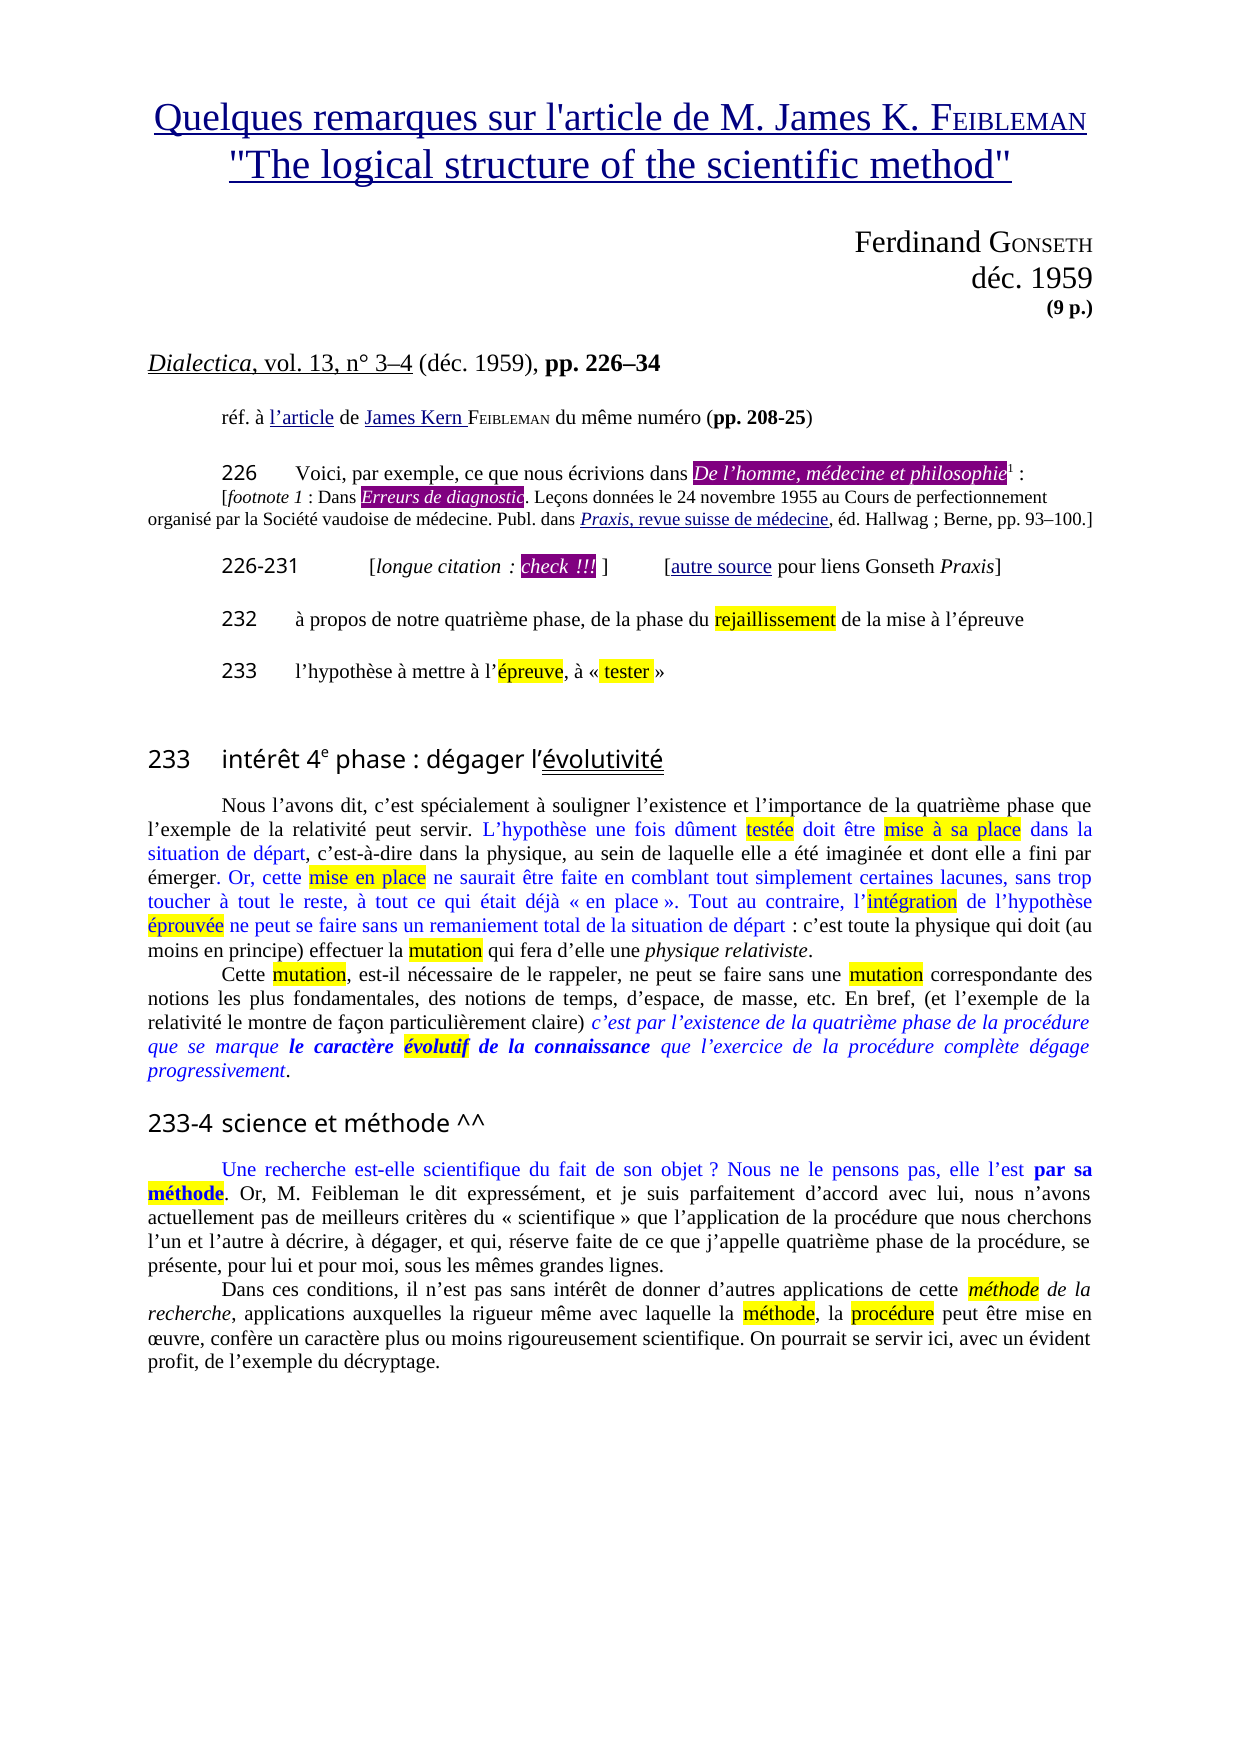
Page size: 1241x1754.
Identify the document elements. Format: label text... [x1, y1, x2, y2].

text Ferdinand Gonseth [148, 223, 1093, 259]
text 226-231 [longue citation : check !!! ] [autre source pour liens Gonseth Praxis] [148, 551, 1093, 579]
text [footnote 1 : Dans Erreurs de diagnostic. Leçons données le 24 novembre 1955 au Cours de perfectionnement organisé par la Société vaudoise de médecine. Publ. dans Praxis, revue suisse de médecine, éd. Hallwag ; Berne, pp. 93–100.] [148, 486, 1093, 529]
text (9 p.) [148, 295, 1093, 319]
text déc. 1959 [148, 259, 1093, 295]
text "The logical structure of the scientific method" [148, 139, 1093, 187]
text 226 Voici, par exemple, ce que nous écrivions dans De l’homme, médecine et philosophie1 : [148, 458, 1093, 486]
text Dans ces conditions, il n’est pas sans intérêt de donner d’autres applications de cette méthode de la recherche, applications auxquelles la rigueur même avec laquelle la méthode, la procédure peut être mise en œuvre, confère un caractère plus ou moins rigoureusement scientifique. On pourrait se servir ici, avec un évident profit, de l’exemple du décryptage. [148, 1277, 1093, 1373]
text 233 l’hypothèse à mettre à l’épreuve, à « tester » [148, 656, 1093, 684]
text Nous l’avons dit, c’est spécialement à souligner l’existence et l’importance de la quatrième phase que l’exemple de la relativité peut servir. L’hypothèse une fois dûment testée doit être mise à sa place dans la situation de départ, c’est-à-dire dans la physique, au sein de laquelle elle a été imaginée et dont elle a fini par émerger. Or, cette mise en place ne saurait être faite en comblant tout simplement certaines lacunes, sans trop toucher à tout le reste, à tout ce qui était déjà « en place ». Tout au contraire, l’intégration de l’hypothèse éprouvée ne peut se faire sans un remaniement total de la situation de départ : c’est toute la physique qui doit (au moins en principe) effectuer la mutation qui fera d’elle une physique relativiste. [148, 793, 1093, 962]
text 233 intérêt 4e phase : dégager l’évolutivité [148, 742, 1093, 776]
text Quelques remarques sur l'article de M. James K. Feibleman [148, 94, 1093, 139]
text 233-4 science et méthode ^^ [148, 1106, 1093, 1140]
text Dialectica, vol. 13, n° 3–4 (déc. 1959), pp. 226‒34 [148, 348, 1093, 376]
text Une recherche est-elle scientifique du fait de son objet ? Nous ne le pensons pas, elle l’est par sa méthode. Or, M. Feibleman le dit expressément, et je suis parfaitement d’accord avec lui, nous n’avons actuellement pas de meilleurs critères du « scientifique » que l’application de la procédure que nous cherchons l’un et l’autre à décrire, à dégager, et qui, réserve faite de ce que j’appelle quatrième phase de la procédure, se présente, pour lui et pour moi, sous les mêmes grandes lignes. [148, 1157, 1093, 1277]
text réf. à l’article de James Kern Feibleman du même numéro (pp. 208-25) [148, 405, 1093, 429]
text 232 à propos de notre quatrième phase, de la phase du rejaillissement de la mise à l’épreuve [148, 604, 1093, 632]
text Cette mutation, est-il nécessaire de le rappeler, ne peut se faire sans une mutation correspondante des notions les plus fondamentales, des notions de temps, d’espace, de masse, etc. En bref, (et l’exemple de la relativité le montre de façon particulièrement claire) c’est par l’existence de la quatrième phase de la procédure que se marque le caractère évolutif de la connaissance que l’exercice de la procédure complète dégage progressivement. [148, 962, 1093, 1082]
